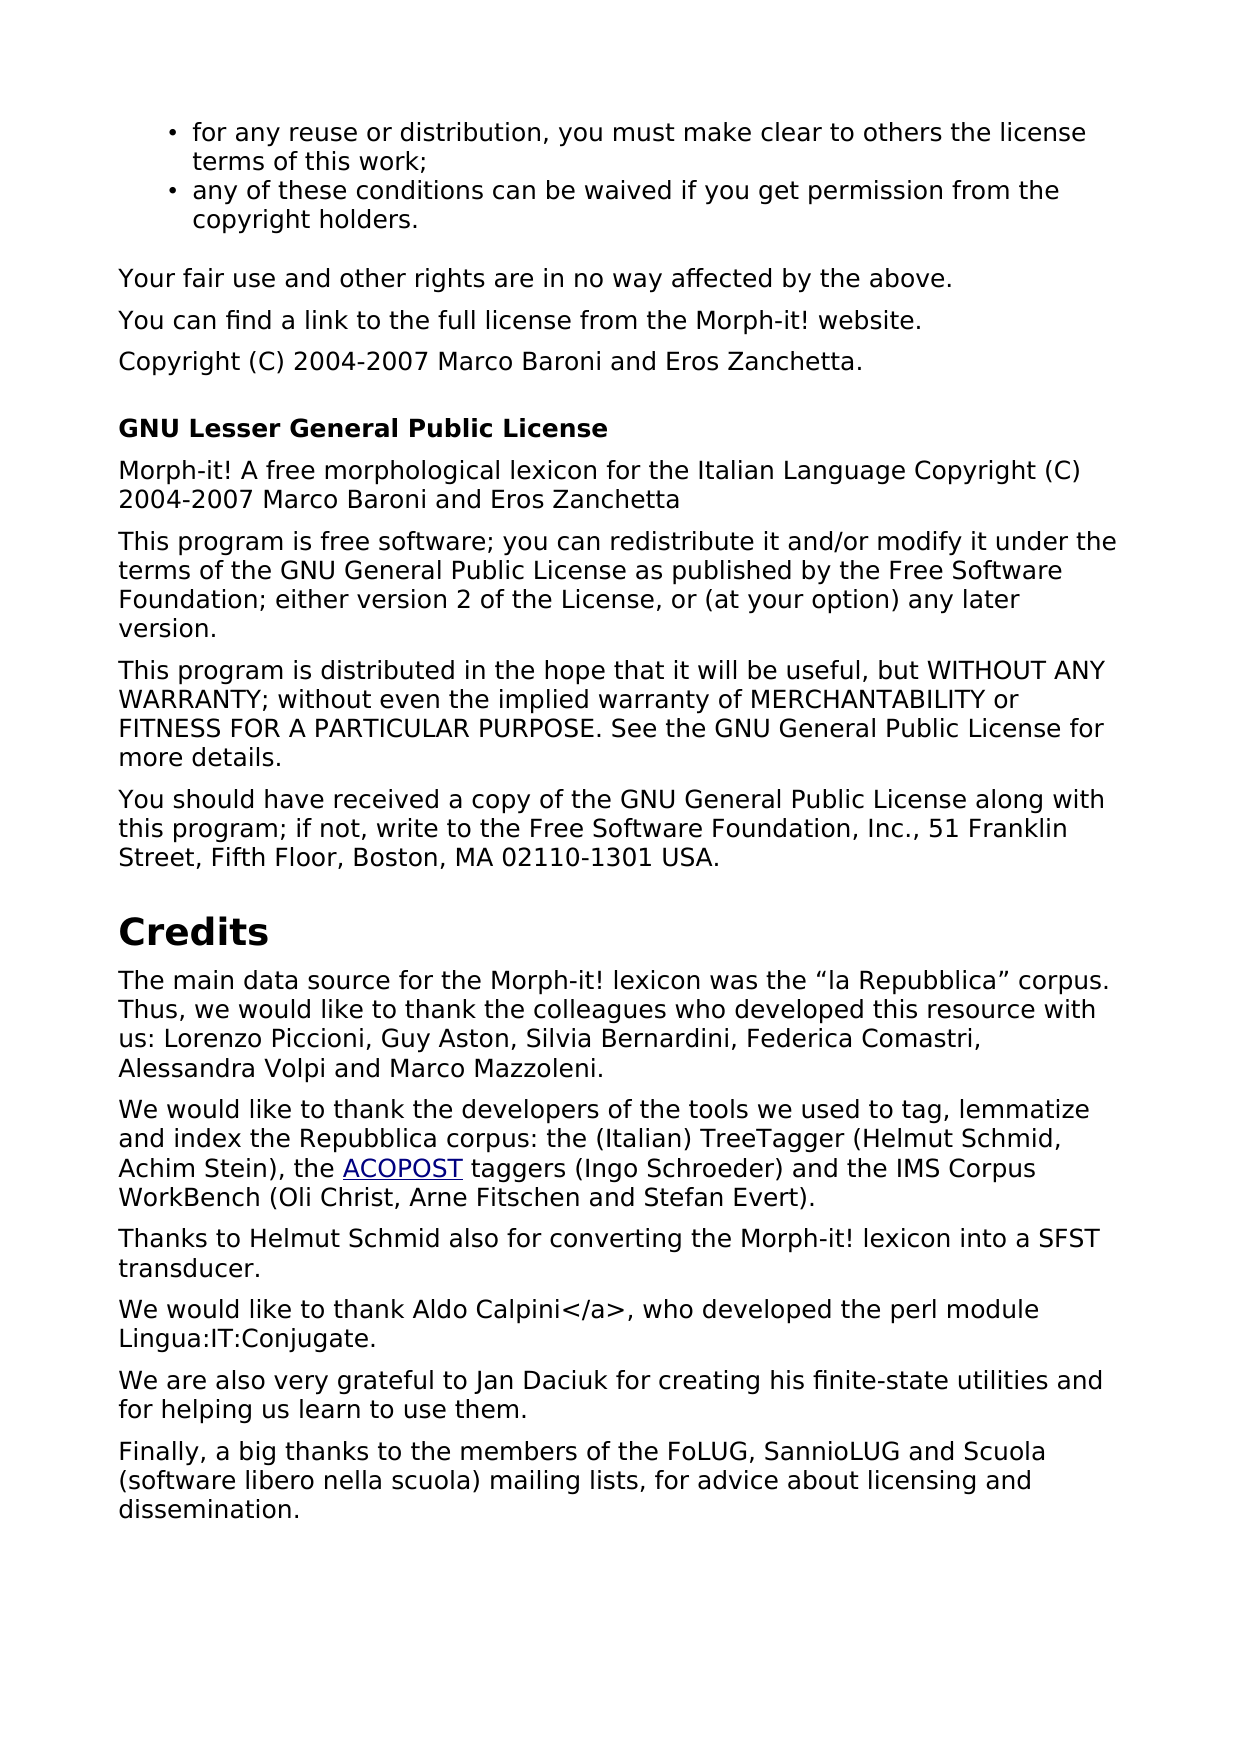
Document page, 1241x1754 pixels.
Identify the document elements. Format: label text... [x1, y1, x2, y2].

text We are also very grateful to Jan Daciuk for creating his finite-state utilities and for helping us learn to use them. [118, 1366, 1122, 1424]
text Copyright (C) 2004-2007 Marco Baroni and Eros Zanchetta. [118, 348, 1122, 377]
text We would like to thank the developers of the tools we used to tag, lemmatize and index the Repubblica corpus: the (Italian) TreeTagger (Helmut Schmid, Achim Stein), the ACOPOST taggers (Ingo Schroeder) and the IMS Corpus WorkBench (Oli Christ, Arne Fitschen and Stefan Evert). [118, 1095, 1122, 1212]
list for any reuse or distribution, you must make clear to others the license terms of this work; [177, 118, 1122, 176]
subtitle Credits [118, 910, 1122, 954]
text You should have received a copy of the GNU General Public License along with this program; if not, write to the Free Software Foundation, Inc., 51 Franklin Street, Fifth Floor, Boston, MA 02110-1301 USA. [118, 785, 1122, 873]
text Morph-it! A free morphological lexicon for the Italian Language Copyright (C) 2004-2007 Marco Baroni and Eros Zanchetta [118, 456, 1122, 514]
text Finally, a big thanks to the members of the FoLUG, SannioLUG and Scuola (software libero nella scuola) mailing lists, for advice about licensing and dissemination. [118, 1437, 1122, 1524]
text This program is free software; you can redistribute it and/or modify it under the terms of the GNU General Public License as published by the Free Software Foundation; either version 2 of the License, or (at your option) any later version. [118, 527, 1122, 643]
subtitle GNU Lesser General Public License [118, 414, 1122, 443]
text You can find a link to the full license from the Morph-it! website. [118, 306, 1122, 335]
text Thanks to Helmut Schmid also for converting the Morph-it! lexicon into a SFST transducer. [118, 1224, 1122, 1283]
text Your fair use and other rights are in no way affected by the above. [118, 264, 1122, 293]
text This program is distributed in the hope that it will be useful, but WITHOUT ANY WARRANTY; without even the implied warranty of MERCHANTABILITY or FITNESS FOR A PARTICULAR PURPOSE. See the GNU General Public License for more details. [118, 656, 1122, 773]
text We would like to thank Aldo Calpini</a>, who developed the perl module Lingua:IT:Conjugate. [118, 1295, 1122, 1354]
list any of these conditions can be waived if you get permission from the copyright holders. [177, 176, 1122, 235]
text The main data source for the Morph-it! lexicon was the “la Repubblica” corpus. Thus, we would like to thank the colleagues who developed this resource with us: Lorenzo Piccioni, Guy Aston, Silvia Bernardini, Federica Comastri, Alessandra Volpi and Marco Mazzoleni. [118, 966, 1122, 1083]
